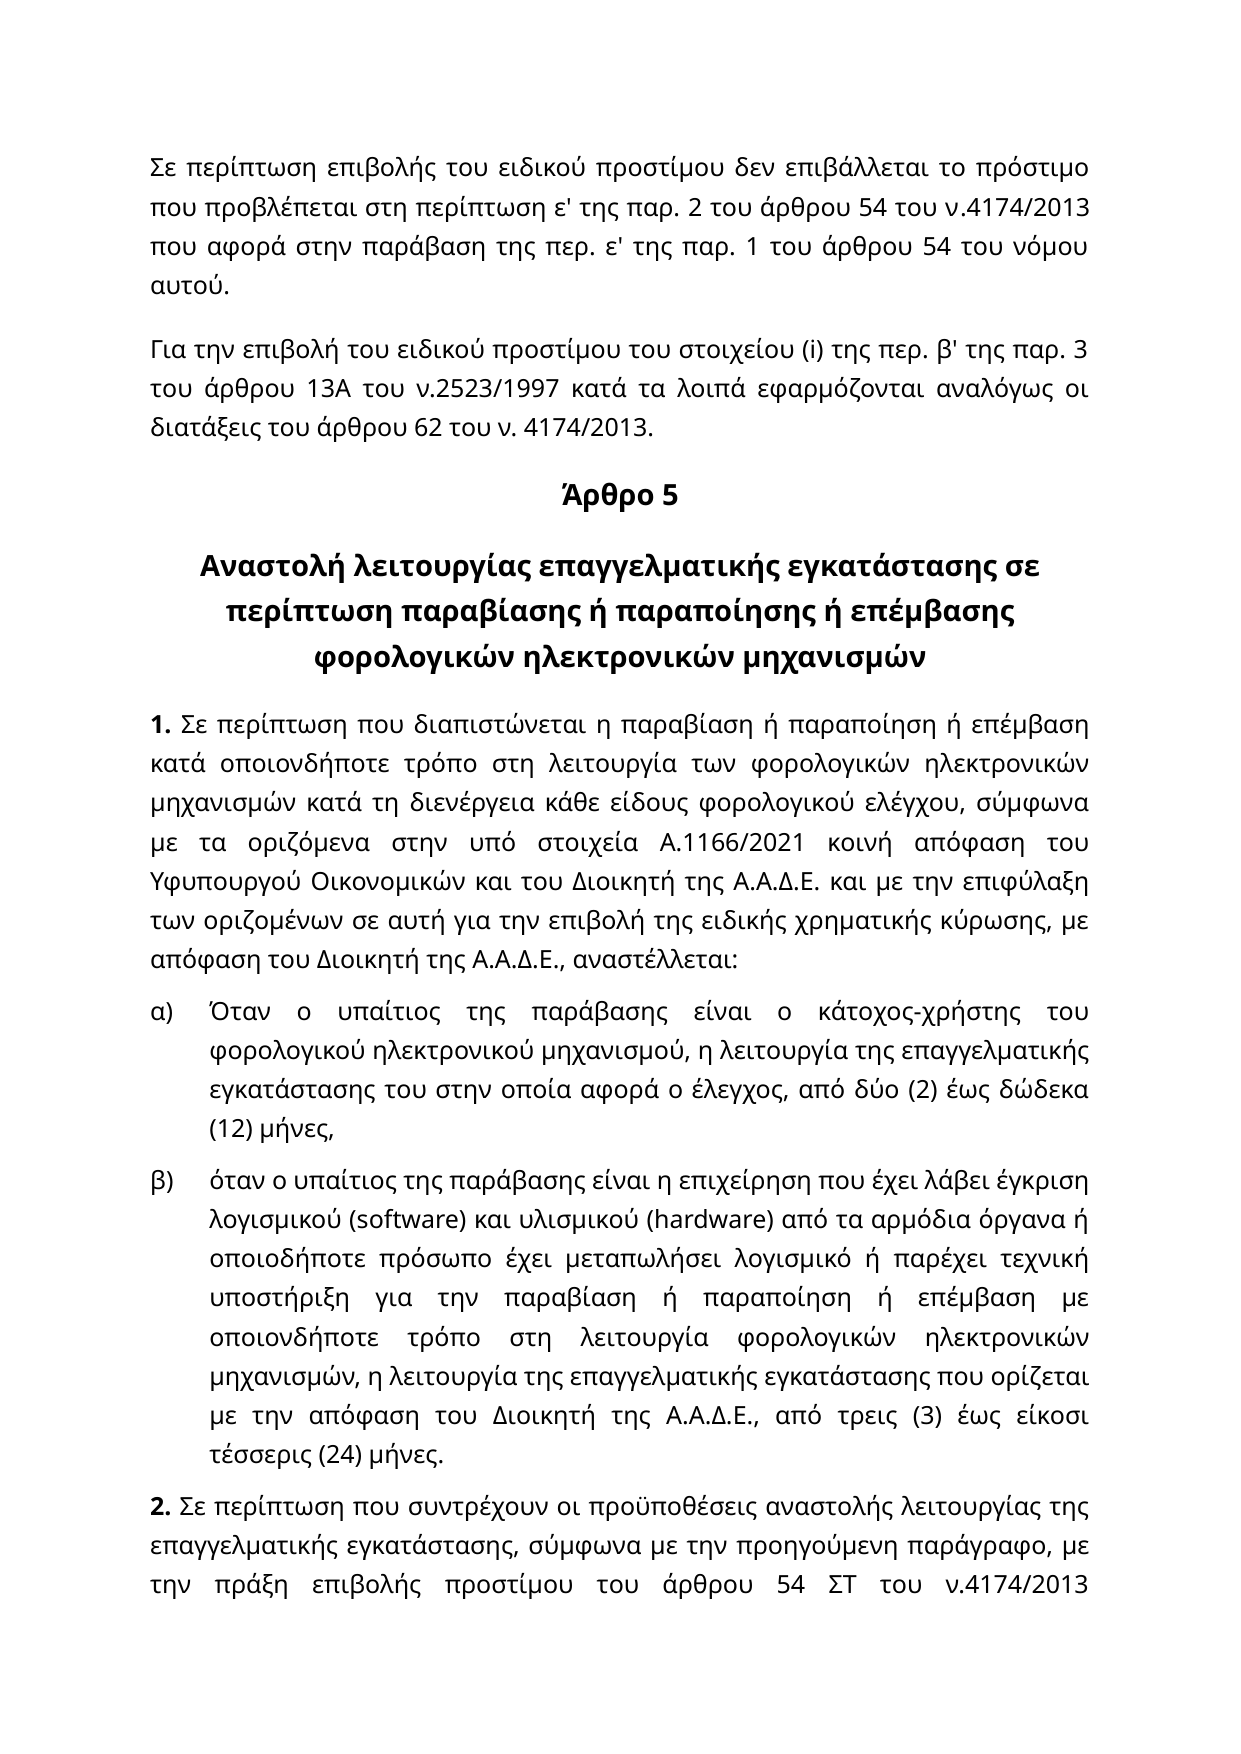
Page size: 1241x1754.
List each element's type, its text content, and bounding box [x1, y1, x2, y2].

list β) όταν ο υπαίτιος της παράβασης είναι η επιχείρηση που έχει λάβει έγκριση λογισμικού (software) και υλισμικού (hardware) από τα αρμόδια όργανα ή οποιοδήποτε πρόσωπο έχει μεταπωλήσει λογισμικό ή παρέχει τεχνική υποστήριξη για την παραβίαση ή παραποίηση ή επέμβαση με οποιονδήποτε τρόπο στη λειτουργία φορολογικών ηλεκτρονικών μηχανισμών, η λειτουργία της επαγγελματικής εγκατάστασης που ορίζεται με την απόφαση του Διοικητή της Α.Α.Δ.Ε., από τρεις (3) έως είκοσι τέσσερις (24) μήνες. [150, 1162, 1090, 1471]
subtitle Αναστολή λειτουργίας επαγγελματικής εγκατάστασης σε περίπτωση παραβίασης ή παραποίησης ή επέμβασης φορολογικών ηλεκτρονικών μηχανισμών [150, 545, 1090, 676]
text 1. Σε περίπτωση που διαπιστώνεται η παραβίαση ή παραποίηση ή επέμβαση κατά οποιονδήποτε τρόπο στη λειτουργία των φορολογικών ηλεκτρονικών μηχανισμών κατά τη διενέργεια κάθε είδους φορολογικού ελέγχου, σύμφωνα με τα οριζόμενα στην υπό στοιχεία Α.1166/2021 κοινή απόφαση του Υφυπουργού Οικονομικών και του Διοικητή της Α.Α.Δ.Ε. και με την επιφύλαξη των οριζομένων σε αυτή για την επιβολή της ειδικής χρηματικής κύρωσης, με απόφαση του Διοικητή της Α.Α.Δ.Ε., αναστέλλεται: [150, 707, 1090, 976]
text 2. Σε περίπτωση που συντρέχουν οι προϋποθέσεις αναστολής λειτουργίας της επαγγελματικής εγκατάστασης, σύμφωνα με την προηγούμενη παράγραφο, με την πράξη επιβολής προστίμου του άρθρου 54 ΣΤ του ν.4174/2013 [150, 1488, 1090, 1601]
text Σε περίπτωση επιβολής του ειδικού προστίμου δεν επιβάλλεται το πρόστιμο που προβλέπεται στη περίπτωση ε' της παρ. 2 του άρθρου 54 του ν.4174/2013 που αφορά στην παράβαση της περ. ε' της παρ. 1 του άρθρου 54 του νόμου αυτού. [150, 150, 1090, 302]
text Για την επιβολή του ειδικού προστίμου του στοιχείου (i) της περ. β' της παρ. 3 του άρθρου 13Α του ν.2523/1997 κατά τα λοιπά εφαρμόζονται αναλόγως οι διατάξεις του άρθρου 62 του ν. 4174/2013. [150, 332, 1090, 444]
list α) Όταν ο υπαίτιος της παράβασης είναι ο κάτοχος-χρήστης του φορολογικού ηλεκτρονικού μηχανισμού, η λειτουργία της επαγγελματικής εγκατάστασης του στην οποία αφορά ο έλεγχος, από δύο (2) έως δώδεκα (12) μήνες, [150, 993, 1090, 1145]
subtitle Άρθρο 5 [150, 474, 1090, 514]
